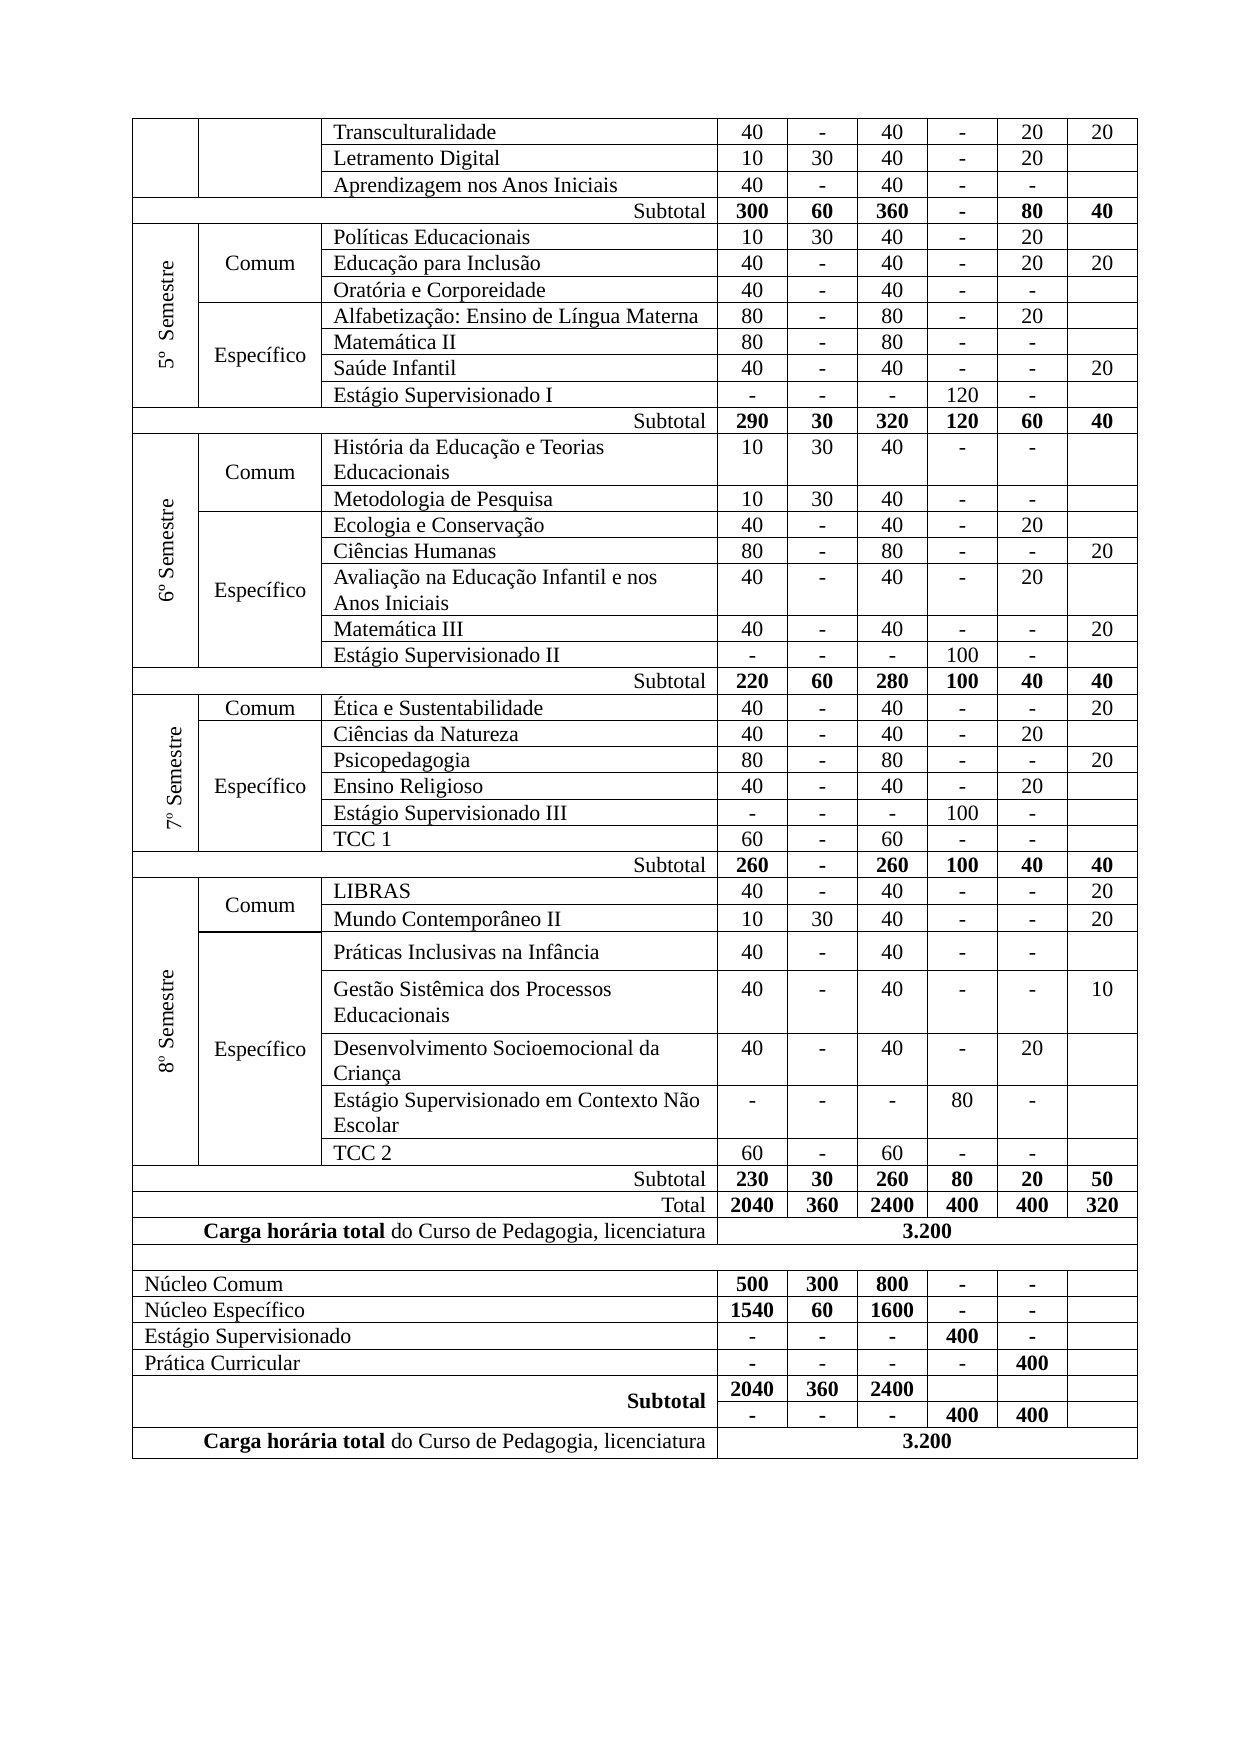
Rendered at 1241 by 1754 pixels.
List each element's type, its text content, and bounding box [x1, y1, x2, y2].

table_cell 260 [858, 852, 927, 877]
table_cell - [718, 1402, 787, 1427]
table_cell 60 [788, 1297, 857, 1322]
table_cell - [858, 1323, 927, 1348]
table_cell Avaliação na Educação Infantil e nos Anos Iniciais [322, 564, 717, 615]
table_cell 40 [718, 1034, 787, 1085]
table_cell [1068, 1323, 1137, 1348]
table_cell 20 [998, 119, 1067, 144]
table_cell 230 [718, 1166, 787, 1191]
table_cell - [928, 119, 997, 144]
table_cell 400 [998, 1350, 1067, 1375]
table_cell 80 [858, 538, 927, 563]
table_cell 40 [718, 564, 787, 615]
table_cell Subtotal [133, 852, 717, 877]
table_cell - [858, 1350, 927, 1375]
table_cell - [998, 878, 1067, 903]
table_cell 360 [858, 198, 927, 223]
table_cell 80 [718, 303, 787, 328]
table_cell 30 [788, 434, 857, 484]
table_cell 40 [858, 773, 927, 798]
table_cell 20 [1068, 616, 1137, 641]
table_cell 30 [788, 145, 857, 171]
table_cell 40 [858, 932, 927, 969]
table_cell Carga horária total do Curso de Pedagogia, licenciatura [133, 1428, 717, 1458]
table_cell [1068, 932, 1137, 969]
table_cell - [718, 642, 787, 667]
table_cell Estágio Supervisionado III [322, 800, 717, 825]
table_cell [998, 1376, 1067, 1401]
table_cell - [928, 747, 997, 772]
table_cell - [858, 642, 927, 667]
table_cell TCC 2 [322, 1139, 717, 1165]
table_cell 80 [718, 329, 787, 354]
table_cell 60 [788, 198, 857, 223]
table_cell 20 [998, 1034, 1067, 1085]
table_cell 3.200 [718, 1428, 1137, 1458]
table_cell [1068, 1376, 1137, 1401]
table_cell 260 [718, 852, 787, 877]
table_cell 100 [928, 668, 997, 693]
table_cell - [788, 564, 857, 615]
table_cell - [788, 512, 857, 537]
table_cell 40 [858, 905, 927, 931]
table_cell 40 [858, 224, 927, 249]
table_cell - [788, 747, 857, 772]
table_cell 40 [718, 616, 787, 641]
table_cell 40 [718, 277, 787, 302]
table_cell - [998, 932, 1067, 969]
table_cell - [928, 1297, 997, 1322]
table_cell 40 [858, 721, 927, 746]
table_cell 20 [998, 303, 1067, 328]
table_cell LIBRAS [322, 878, 717, 903]
table_cell 40 [1068, 668, 1137, 693]
table_cell - [928, 616, 997, 641]
table_cell - [718, 1350, 787, 1375]
table_cell 60 [718, 826, 787, 851]
table_cell - [928, 512, 997, 537]
table_cell 80 [928, 1086, 997, 1137]
table_cell - [928, 303, 997, 328]
table_cell [1068, 1271, 1137, 1296]
table_cell 400 [928, 1402, 997, 1427]
table_cell 10 [718, 486, 787, 511]
table_cell Psicopedagogia [322, 747, 717, 772]
table_cell 7o Semestre [133, 695, 198, 851]
table_cell 40 [858, 695, 927, 720]
table_cell [1068, 145, 1137, 171]
table_cell Comum [199, 695, 321, 720]
table_cell - [788, 695, 857, 720]
table_cell 40 [858, 145, 927, 171]
table_cell 40 [718, 355, 787, 381]
table_cell Comum [199, 434, 321, 511]
table_cell 20 [998, 224, 1067, 249]
table_cell 60 [858, 1139, 927, 1165]
table_cell - [788, 538, 857, 563]
table_cell 360 [788, 1376, 857, 1401]
table_cell - [998, 1139, 1067, 1165]
table_cell História da Educação e Teorias Educacionais [322, 434, 717, 484]
table_cell - [998, 172, 1067, 197]
table_cell [199, 119, 321, 197]
table_cell - [998, 800, 1067, 825]
table_cell 100 [928, 852, 997, 877]
table_cell 40 [718, 971, 787, 1032]
table_cell - [928, 826, 997, 851]
table_cell 2040 [718, 1192, 787, 1217]
table_cell - [928, 695, 997, 720]
table_cell - [928, 878, 997, 903]
table_cell Estágio Supervisionado II [322, 642, 717, 667]
table_cell 20 [1068, 747, 1137, 772]
table_cell 10 [718, 145, 787, 171]
table_cell [1068, 1402, 1137, 1427]
table_cell [1068, 224, 1137, 249]
table_cell [133, 1245, 1137, 1270]
table_cell - [788, 382, 857, 407]
table_cell - [858, 1086, 927, 1137]
table_cell - [788, 1034, 857, 1085]
table_cell - [928, 1139, 997, 1165]
table_cell - [788, 852, 857, 877]
table_cell Ensino Religioso [322, 773, 717, 798]
table_cell - [788, 1323, 857, 1348]
table_cell - [928, 971, 997, 1032]
table_cell - [788, 250, 857, 276]
table_cell Carga horária total do Curso de Pedagogia, licenciatura [133, 1218, 717, 1243]
table_cell 3.200 [718, 1218, 1137, 1243]
table_cell - [928, 198, 997, 223]
table_cell 40 [858, 1034, 927, 1085]
table_cell 400 [998, 1192, 1067, 1217]
table_cell 400 [928, 1323, 997, 1348]
table_cell - [788, 616, 857, 641]
table_cell Alfabetização: Ensino de Língua Materna [322, 303, 717, 328]
table_cell Subtotal [133, 1376, 717, 1427]
table_cell Prática Curricular [133, 1350, 717, 1375]
table_cell 2040 [718, 1376, 787, 1401]
table_cell 40 [858, 277, 927, 302]
table_cell 400 [998, 1402, 1067, 1427]
table_cell - [928, 1034, 997, 1085]
table_cell 40 [1068, 852, 1137, 877]
table_cell - [928, 773, 997, 798]
table_cell [1068, 277, 1137, 302]
table_cell - [788, 826, 857, 851]
table_cell [928, 1376, 997, 1401]
table_cell - [928, 434, 997, 484]
table_cell [1068, 486, 1137, 511]
table_cell [133, 119, 198, 197]
table_cell 300 [718, 198, 787, 223]
table_cell Matemática III [322, 616, 717, 641]
table_cell 20 [998, 145, 1067, 171]
table_cell 100 [928, 642, 997, 667]
table_cell Práticas Inclusivas na Infância [322, 932, 717, 969]
table_cell Subtotal [133, 668, 717, 693]
table_cell - [858, 800, 927, 825]
table_cell Total [133, 1192, 717, 1217]
table_cell 10 [718, 434, 787, 484]
table_cell Ciências da Natureza [322, 721, 717, 746]
table_cell [1068, 642, 1137, 667]
table_cell 30 [788, 1166, 857, 1191]
table_cell - [928, 250, 997, 276]
table_cell - [788, 971, 857, 1032]
table_cell Oratória e Corporeidade [322, 277, 717, 302]
table_cell [1068, 172, 1137, 197]
table_cell - [718, 1086, 787, 1137]
table_cell 10 [718, 224, 787, 249]
table_cell Subtotal [133, 1166, 717, 1191]
table_cell Específico [199, 512, 321, 667]
table_cell 280 [858, 668, 927, 693]
table_cell - [788, 119, 857, 144]
table_cell [1068, 773, 1137, 798]
table_cell 100 [928, 800, 997, 825]
table_cell [1068, 800, 1137, 825]
table_cell [1068, 826, 1137, 851]
table_cell 320 [1068, 1192, 1137, 1217]
table_cell - [718, 800, 787, 825]
table_cell - [788, 329, 857, 354]
table_cell Matemática II [322, 329, 717, 354]
table_cell Subtotal [133, 198, 717, 223]
table_cell - [998, 277, 1067, 302]
table_cell Letramento Digital [322, 145, 717, 171]
table_cell Estágio Supervisionado em Contexto Não Escolar [322, 1086, 717, 1137]
table_cell - [928, 1271, 997, 1296]
table_cell - [998, 616, 1067, 641]
table_cell 40 [858, 971, 927, 1032]
table_cell 50 [1068, 1166, 1137, 1191]
table_cell 30 [788, 486, 857, 511]
table_cell 40 [858, 434, 927, 484]
table_cell Subtotal [133, 408, 717, 433]
table_cell 60 [788, 668, 857, 693]
table_cell 80 [858, 329, 927, 354]
table_cell - [788, 303, 857, 328]
table_cell 260 [858, 1166, 927, 1191]
table_cell - [998, 486, 1067, 511]
table_cell - [998, 695, 1067, 720]
table_cell - [998, 538, 1067, 563]
table_cell [1068, 564, 1137, 615]
table_cell - [788, 1139, 857, 1165]
table_cell 10 [1068, 971, 1137, 1032]
table_cell [1068, 1139, 1137, 1165]
table_cell - [998, 1323, 1067, 1348]
table_cell - [718, 382, 787, 407]
table_cell 40 [858, 564, 927, 615]
table_cell [1068, 329, 1137, 354]
table_cell 40 [718, 695, 787, 720]
table_cell 120 [928, 408, 997, 433]
table_cell 40 [858, 355, 927, 381]
table_cell - [998, 642, 1067, 667]
table_cell 300 [788, 1271, 857, 1296]
table_cell - [998, 1271, 1067, 1296]
table_cell - [788, 642, 857, 667]
table_cell 30 [788, 905, 857, 931]
table_cell Metodologia de Pesquisa [322, 486, 717, 511]
table_cell - [928, 329, 997, 354]
table_cell 30 [788, 224, 857, 249]
table_cell - [928, 145, 997, 171]
table_cell - [998, 826, 1067, 851]
table_cell - [788, 773, 857, 798]
table_cell 40 [718, 878, 787, 903]
table_cell - [858, 1402, 927, 1427]
table_cell Ética e Sustentabilidade [322, 695, 717, 720]
table_cell 8o Semestre [133, 878, 198, 1165]
table_cell 40 [718, 172, 787, 197]
table_cell 40 [1068, 198, 1137, 223]
table_cell 40 [718, 773, 787, 798]
table_cell - [998, 329, 1067, 354]
table_cell 20 [998, 250, 1067, 276]
table_cell [1068, 1350, 1137, 1375]
table_cell - [858, 382, 927, 407]
table_cell - [928, 538, 997, 563]
table_cell Estágio Supervisionado I [322, 382, 717, 407]
table_cell 20 [1068, 119, 1137, 144]
table_cell - [998, 355, 1067, 381]
table_cell Educação para Inclusão [322, 250, 717, 276]
table_cell [1068, 512, 1137, 537]
table_cell Núcleo Comum [133, 1271, 717, 1296]
table_cell 40 [1068, 408, 1137, 433]
table_cell 20 [998, 512, 1067, 537]
table_cell 20 [1068, 905, 1137, 931]
table_cell 40 [858, 486, 927, 511]
table_cell - [998, 1297, 1067, 1322]
table_cell 60 [858, 826, 927, 851]
table_cell Aprendizagem nos Anos Iniciais [322, 172, 717, 197]
table_cell 60 [998, 408, 1067, 433]
table_cell Específico [199, 933, 321, 1165]
table_cell - [788, 1402, 857, 1427]
table_cell 40 [718, 721, 787, 746]
table_cell 290 [718, 408, 787, 433]
table_cell 20 [998, 773, 1067, 798]
table_cell 40 [858, 119, 927, 144]
table_cell - [788, 878, 857, 903]
table_cell TCC 1 [322, 826, 717, 851]
table_cell 2400 [858, 1192, 927, 1217]
table_cell 1600 [858, 1297, 927, 1322]
table_cell Comum [199, 878, 321, 931]
table_cell 360 [788, 1192, 857, 1217]
table_cell 80 [858, 303, 927, 328]
table_cell Transculturalidade [322, 119, 717, 144]
table_cell - [788, 172, 857, 197]
table_cell 80 [718, 538, 787, 563]
table_cell - [928, 905, 997, 931]
table_cell - [998, 1086, 1067, 1137]
table_cell - [788, 800, 857, 825]
table_cell - [998, 747, 1067, 772]
table_cell - [788, 1350, 857, 1375]
table_cell 2400 [858, 1376, 927, 1401]
table_cell 20 [1068, 695, 1137, 720]
table_cell 40 [858, 616, 927, 641]
table_cell 40 [858, 878, 927, 903]
table_cell 40 [858, 172, 927, 197]
table_cell Específico [199, 303, 321, 407]
table_cell - [928, 564, 997, 615]
table_cell - [928, 486, 997, 511]
table_cell 5º Semestre [133, 224, 198, 407]
table_cell - [998, 434, 1067, 484]
table_cell 800 [858, 1271, 927, 1296]
table_cell 220 [718, 668, 787, 693]
table_cell 20 [998, 721, 1067, 746]
table_cell - [928, 224, 997, 249]
table_cell 1540 [718, 1297, 787, 1322]
table_cell - [928, 932, 997, 969]
table_cell Específico [199, 721, 321, 851]
table_cell - [928, 277, 997, 302]
table_cell - [788, 932, 857, 969]
table_cell 40 [718, 119, 787, 144]
table_cell [1068, 721, 1137, 746]
table_cell - [788, 721, 857, 746]
table_cell 500 [718, 1271, 787, 1296]
table_cell 20 [1068, 538, 1137, 563]
table_cell 20 [1068, 355, 1137, 381]
table_cell 40 [998, 668, 1067, 693]
table_cell 40 [718, 512, 787, 537]
table_cell Ecologia e Conservação [322, 512, 717, 537]
table_cell - [928, 1350, 997, 1375]
table_cell 20 [998, 1166, 1067, 1191]
table_cell Ciências Humanas [322, 538, 717, 563]
table_cell Estágio Supervisionado [133, 1323, 717, 1348]
table_cell - [928, 721, 997, 746]
table_cell 20 [998, 564, 1067, 615]
table_cell 40 [718, 250, 787, 276]
table_cell 6º Semestre [133, 434, 198, 667]
table_cell - [788, 1086, 857, 1137]
table_cell - [998, 905, 1067, 931]
table_cell [1068, 1086, 1137, 1137]
table_cell Mundo Contemporâneo II [322, 905, 717, 931]
table_cell 400 [928, 1192, 997, 1217]
table_cell 80 [718, 747, 787, 772]
table_cell 40 [858, 250, 927, 276]
table_cell Saúde Infantil [322, 355, 717, 381]
table_cell 20 [1068, 878, 1137, 903]
table_cell - [998, 382, 1067, 407]
table_cell Comum [199, 224, 321, 302]
table_cell 80 [928, 1166, 997, 1191]
table_cell 320 [858, 408, 927, 433]
table_cell Gestão Sistêmica dos Processos Educacionais [322, 971, 717, 1032]
table_cell - [998, 971, 1067, 1032]
table_cell - [928, 172, 997, 197]
table_cell 80 [998, 198, 1067, 223]
table_cell - [928, 355, 997, 381]
table_cell 30 [788, 408, 857, 433]
table_cell [1068, 434, 1137, 484]
table_cell - [788, 277, 857, 302]
table_cell 20 [1068, 250, 1137, 276]
table_cell Núcleo Específico [133, 1297, 717, 1322]
table_cell Desenvolvimento Socioemocional da Criança [322, 1034, 717, 1085]
table_cell 80 [858, 747, 927, 772]
table_cell [1068, 1297, 1137, 1322]
table_cell [1068, 303, 1137, 328]
table_cell [1068, 1034, 1137, 1085]
table_cell 10 [718, 905, 787, 931]
table_cell - [718, 1323, 787, 1348]
table_cell - [788, 355, 857, 381]
table_cell 40 [718, 932, 787, 969]
table_cell Políticas Educacionais [322, 224, 717, 249]
table_cell 40 [998, 852, 1067, 877]
table_cell [1068, 382, 1137, 407]
table_cell 120 [928, 382, 997, 407]
table_cell 60 [718, 1139, 787, 1165]
table_cell 40 [858, 512, 927, 537]
